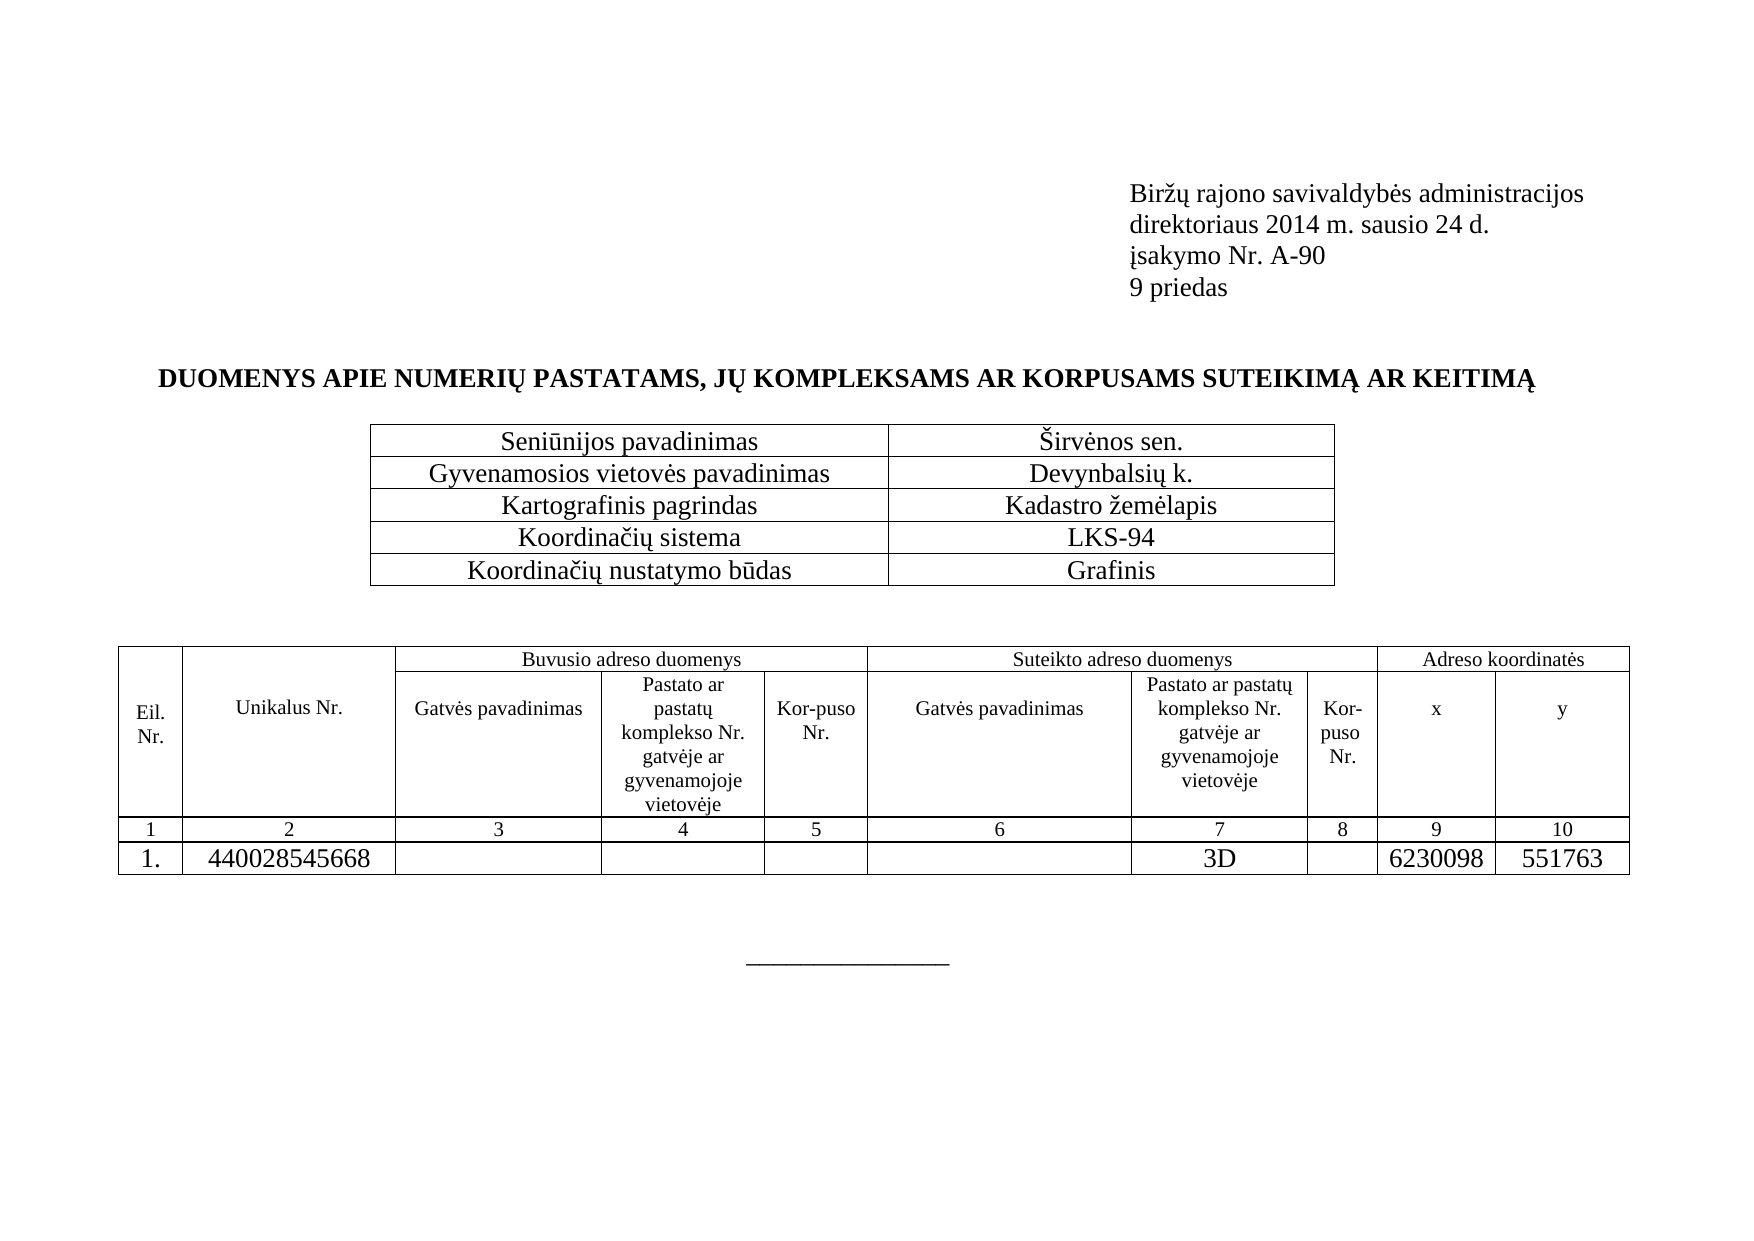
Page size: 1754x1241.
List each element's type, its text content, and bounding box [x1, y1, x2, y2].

table_header [118, 177, 1118, 302]
table_header Eil. Nr. [119, 647, 182, 816]
table_cell 1. [119, 843, 182, 874]
table_cell Devynbalsių k. [889, 457, 1334, 488]
table_cell Koordinačių nustatymo būdas [371, 554, 888, 585]
table_cell LKS-94 [889, 522, 1334, 553]
table_header Širvėnos sen. [889, 425, 1334, 456]
table_cell 3D [1132, 843, 1307, 874]
table_cell 4 [602, 818, 764, 841]
table_cell Kor-puso Nr. [765, 672, 867, 816]
table_cell Grafinis [889, 554, 1334, 585]
table_cell 6 [868, 818, 1131, 841]
table_header Seniūnijos pavadinimas [371, 425, 888, 456]
table_cell Pastato ar pastatų komplekso Nr. gatvėje ar gyvenamojoje vietovėje [602, 672, 764, 816]
table_cell Koordinačių sistema [371, 522, 888, 553]
table_cell Kor-puso Nr. [1308, 672, 1377, 816]
table_cell [396, 843, 601, 874]
table_cell 9 [1378, 818, 1495, 841]
text DUOMENYS APIE NUMERIŲ PASTATAMS, JŲ KOMPLEKSAMS AR KORPUSAMS SUTEIKIMĄ AR KEITIMĄ [118, 362, 1577, 393]
table_cell Gatvės pavadinimas [868, 672, 1131, 816]
table_cell y [1496, 672, 1629, 816]
table_header Unikalus Nr. [183, 647, 395, 816]
table_cell [868, 843, 1131, 874]
table_cell 3 [396, 818, 601, 841]
table_header Adreso koordinatės [1378, 647, 1629, 671]
table_cell 7 [1132, 818, 1307, 841]
text _______________ [118, 937, 1577, 968]
table_cell 6230098 [1378, 843, 1495, 874]
table_header Buvusio adreso duomenys [396, 647, 867, 671]
table_cell 8 [1308, 818, 1377, 841]
table_cell 2 [183, 818, 395, 841]
table_cell Gatvės pavadinimas [396, 672, 601, 816]
table_header Suteikto adreso duomenys [868, 647, 1377, 671]
table_cell 10 [1496, 818, 1629, 841]
table_cell [1308, 843, 1377, 874]
table_cell x [1378, 672, 1495, 816]
table_cell Kadastro žemėlapis [889, 489, 1334, 521]
table_cell [602, 843, 764, 874]
table_cell 551763 [1496, 843, 1629, 874]
table_cell Gyvenamosios vietovės pavadinimas [371, 457, 888, 488]
table_header Biržų rajono savivaldybės administracijos direktoriaus 2014 m. sausio 24 d. įsakymo Nr. A-90 9 priedas [1118, 177, 1599, 302]
table_cell 440028545668 [183, 843, 395, 874]
table_cell 5 [765, 818, 867, 841]
table_cell Pastato ar pastatų komplekso Nr. gatvėje ar gyvenamojoje vietovėje [1132, 672, 1307, 816]
table_cell [765, 843, 867, 874]
table_cell Kartografinis pagrindas [371, 489, 888, 521]
table_cell 1 [119, 818, 182, 841]
